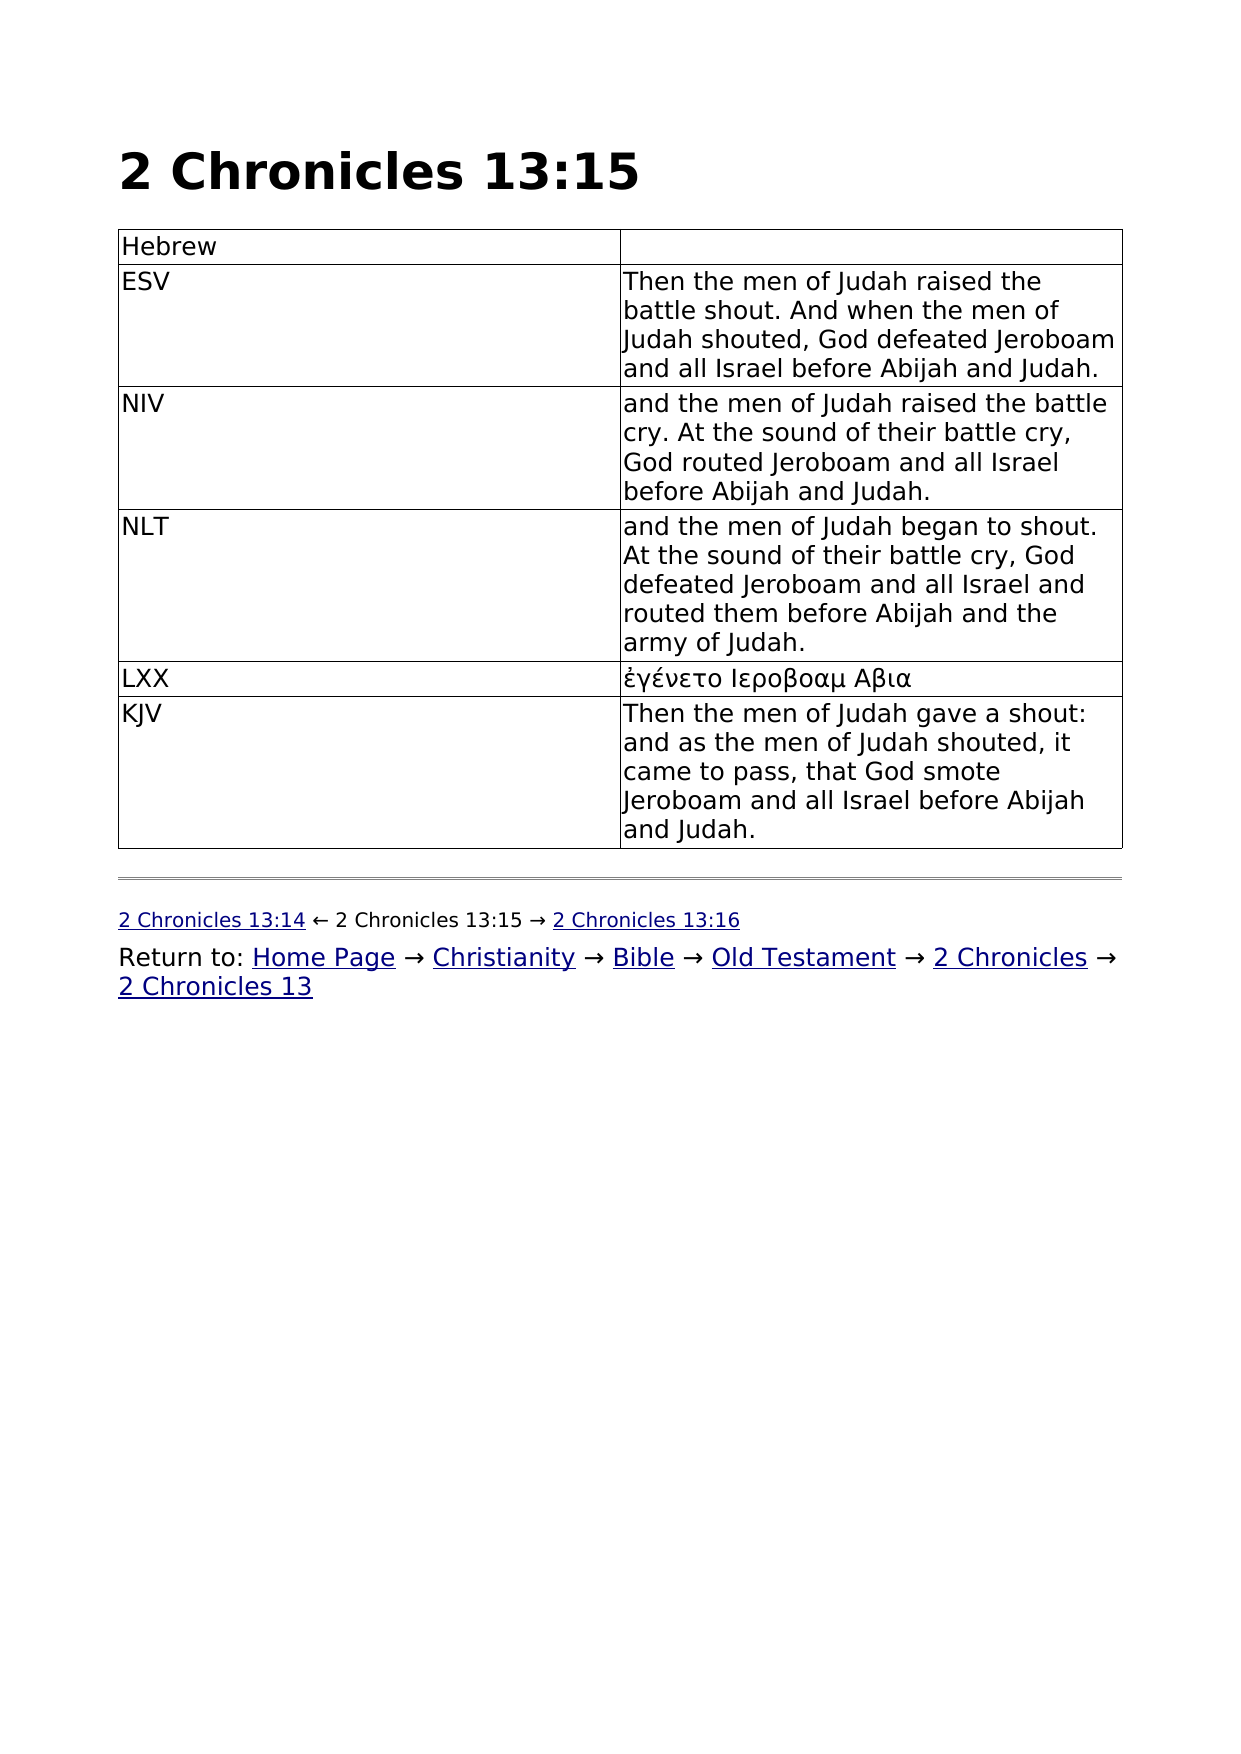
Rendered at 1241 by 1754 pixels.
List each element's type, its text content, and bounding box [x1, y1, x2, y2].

table_cell ἐγένετο Ιεροβοαμ Αβια [621, 662, 1122, 696]
table_cell Then the men of Judah raised the battle shout. And when the men of Judah shouted, God defeated Jeroboam and all Israel before Abijah and Judah. [621, 265, 1122, 386]
table_cell LXX [119, 662, 620, 696]
table_cell NIV [119, 387, 620, 509]
subtitle 2 Chronicles 13:15 [118, 143, 1122, 201]
table_cell Then the men of Judah gave a shout: and as the men of Judah shouted, it came to pass, that God smote Jeroboam and all Israel before Abijah and Judah. [621, 697, 1122, 848]
table_header Hebrew [119, 230, 620, 264]
table_cell NLT [119, 510, 620, 661]
text Return to: Home Page → Christianity → Bible → Old Testament → 2 Chronicles → 2 Chronicles 13 [118, 943, 1122, 1001]
table_header [621, 230, 1122, 264]
table_cell and the men of Judah raised the battle cry. At the sound of their battle cry, God routed Jeroboam and all Israel before Abijah and Judah. [621, 387, 1122, 509]
table_cell ESV [119, 265, 620, 386]
text 2 Chronicles 13:14 ← 2 Chronicles 13:15 → 2 Chronicles 13:16 [118, 909, 1122, 943]
table_cell KJV [119, 697, 620, 848]
table_cell and the men of Judah began to shout. At the sound of their battle cry, God defeated Jeroboam and all Israel and routed them before Abijah and the army of Judah. [621, 510, 1122, 661]
